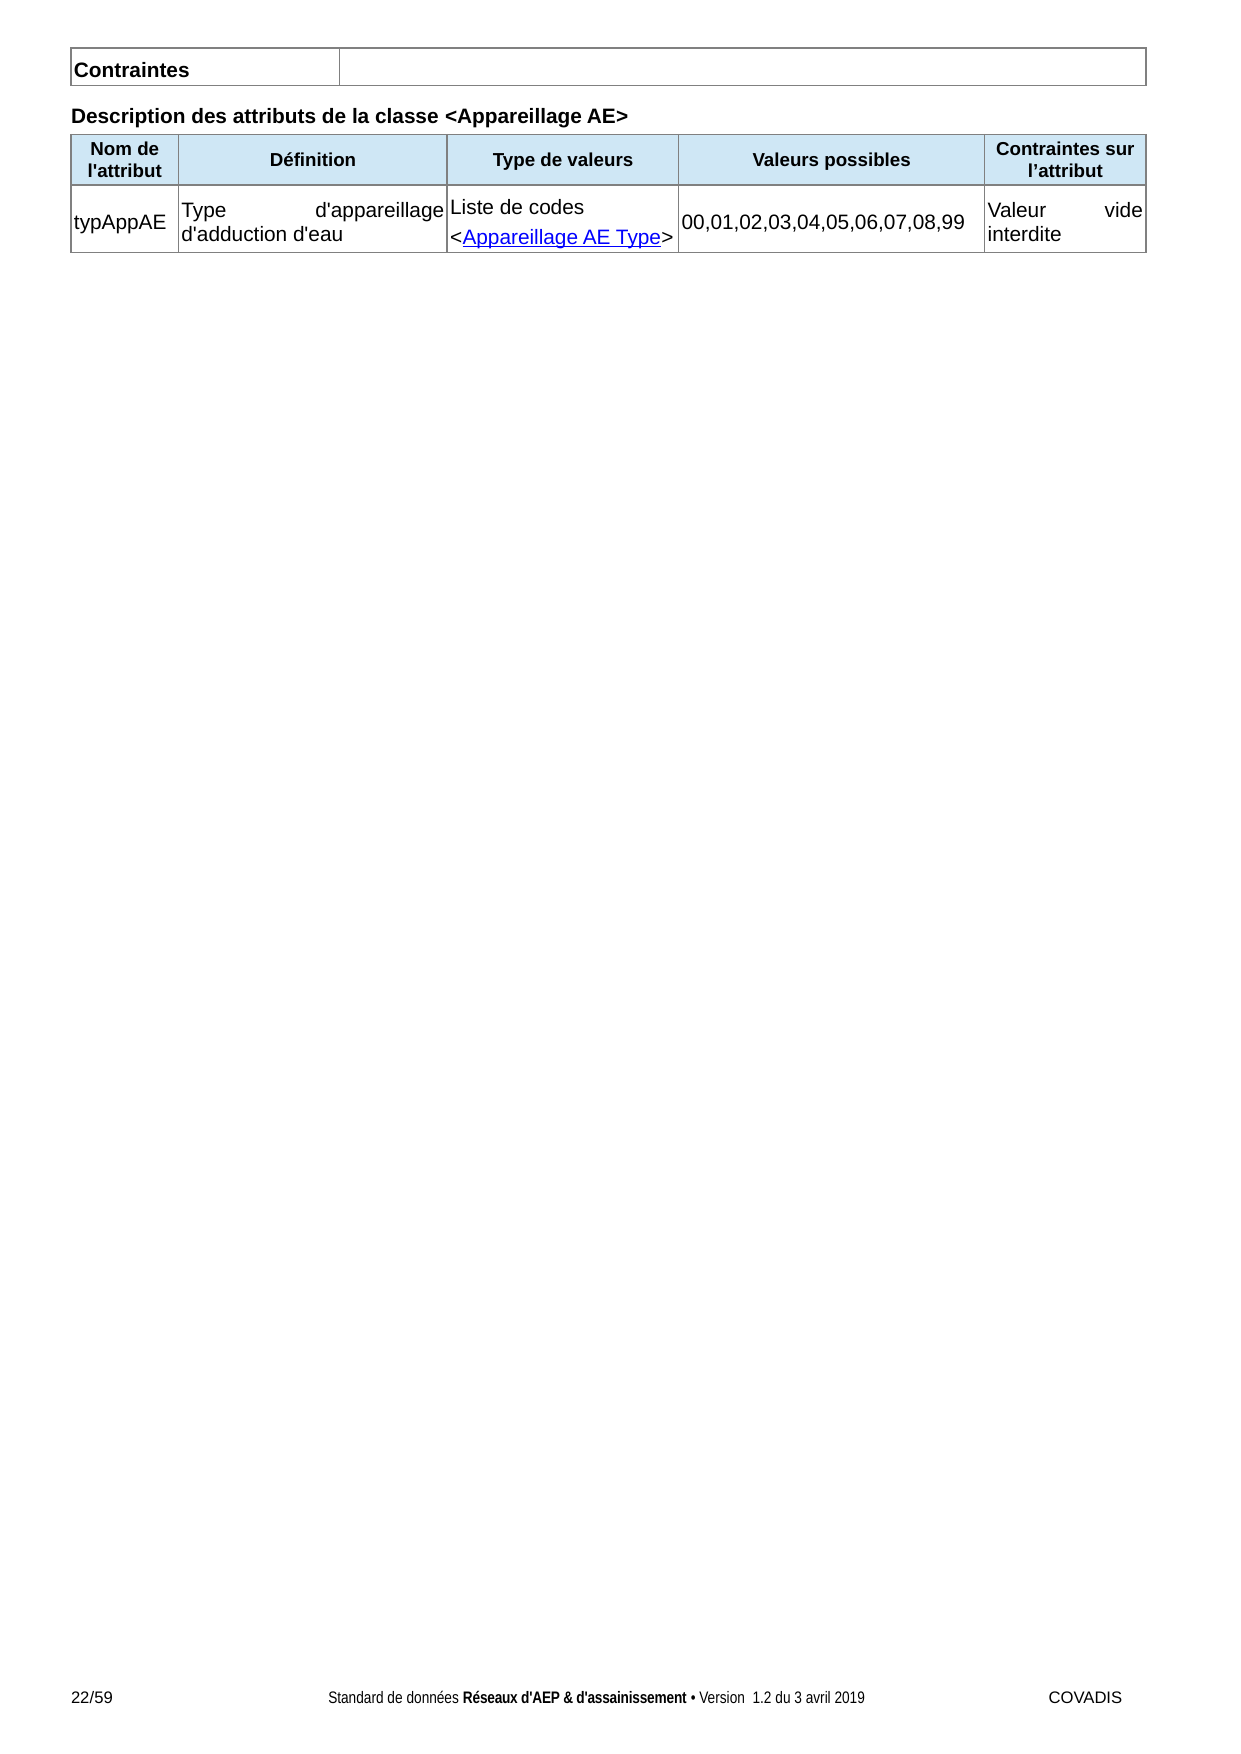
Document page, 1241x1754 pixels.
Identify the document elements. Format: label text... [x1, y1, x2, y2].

table_cell Type d'appareillage d'adduction d'eau [179, 186, 446, 251]
table_cell Valeur vide interdite [985, 186, 1145, 251]
table_cell Contraintes [72, 49, 339, 84]
text Description des attributs de la classe <Appareillage AE> [71, 104, 1146, 128]
table_cell [340, 49, 1145, 84]
table_cell Liste de codes <Appareillage AE Type> [448, 186, 678, 251]
table_cell typAppAE [72, 186, 178, 251]
table_header Contraintes sur l’attribut [985, 135, 1145, 184]
table_header Définition [179, 135, 446, 184]
table_header Nom de l'attribut [72, 135, 178, 184]
table_cell 00,01,02,03,04,05,06,07,08,99 [679, 186, 984, 251]
table_header Type de valeurs [448, 135, 678, 184]
table_header Valeurs possibles [679, 135, 984, 184]
